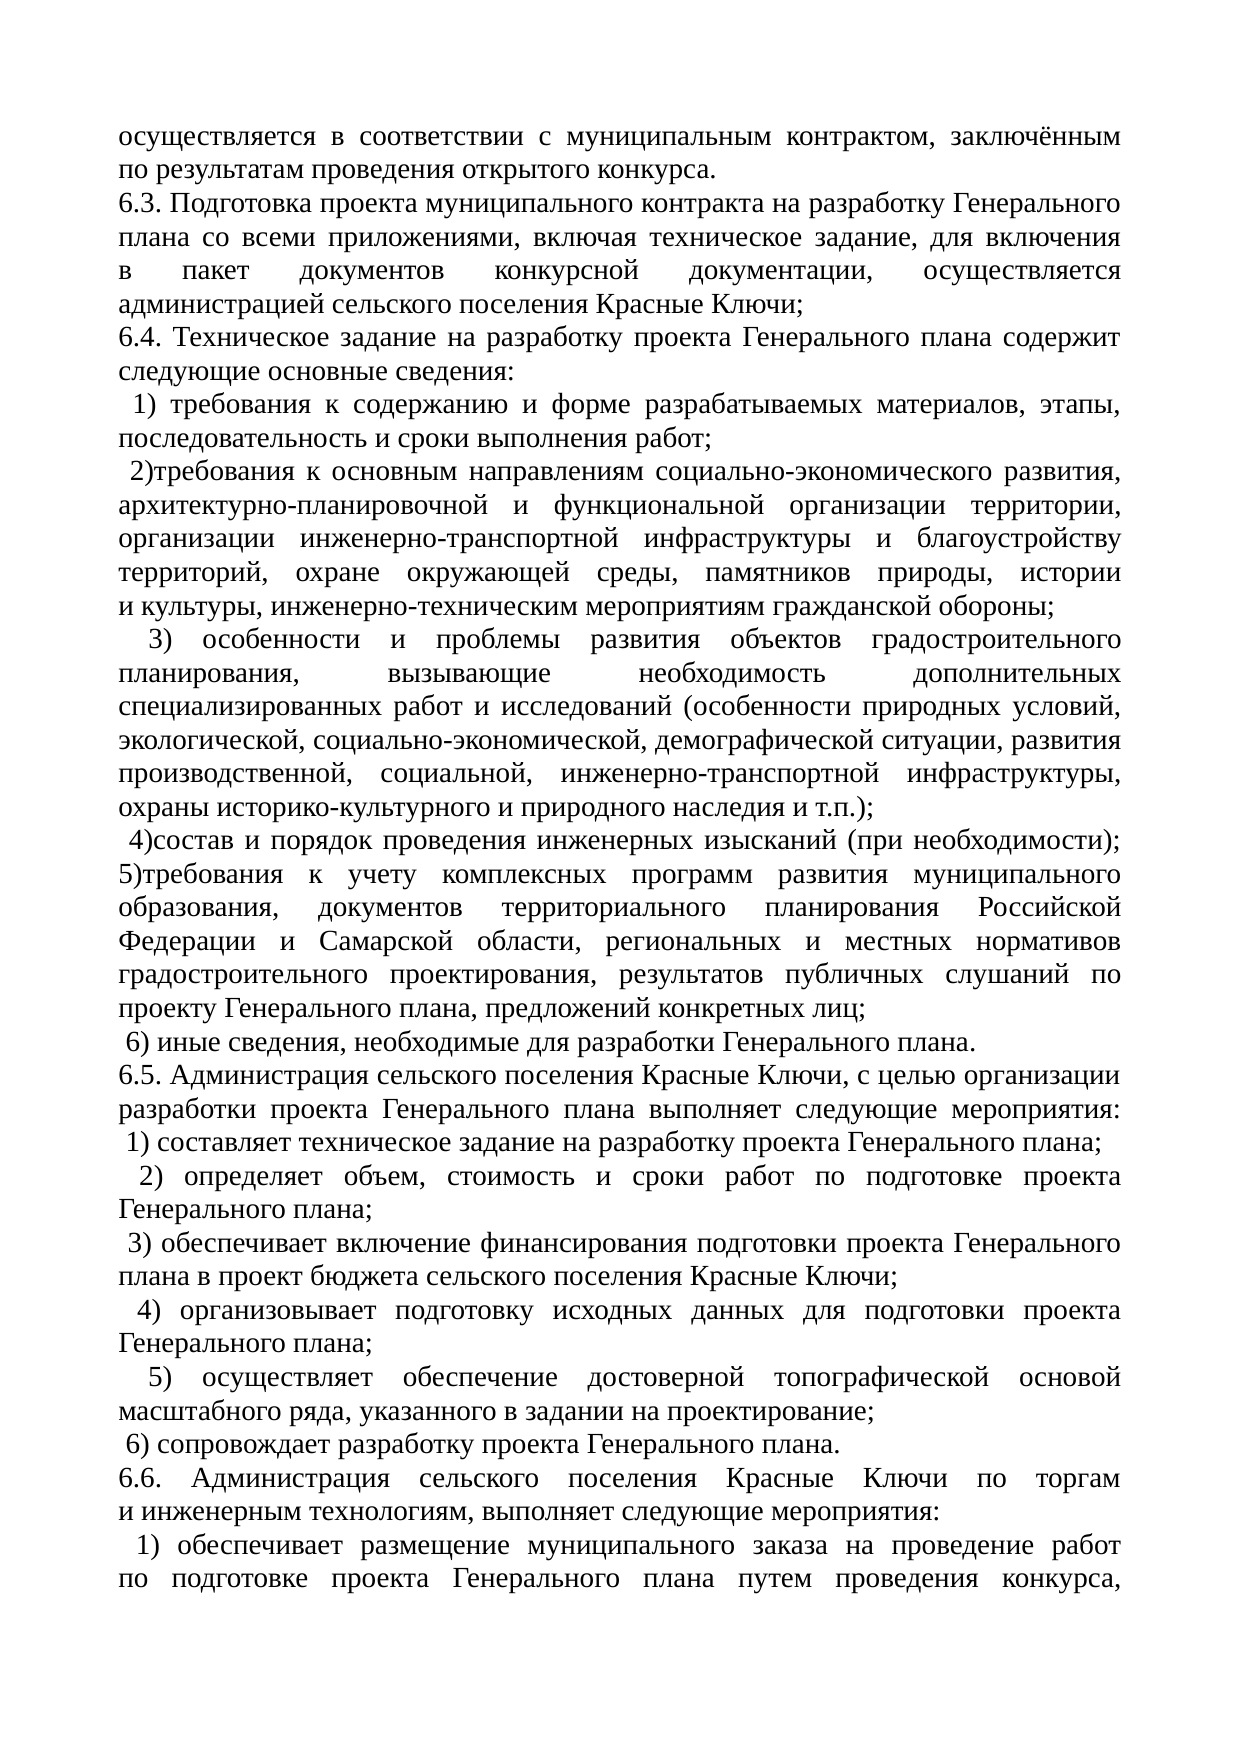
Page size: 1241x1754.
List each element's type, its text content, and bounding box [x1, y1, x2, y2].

text осуществляется в соответствии с муниципальным контрактом, заключённым по результатам проведения открытого конкурса. [118, 118, 1122, 185]
text 6.6. Администрация сельского поселения Красные Ключи по торгам и инженерным технологиям, выполняет следующие мероприятия: [118, 1460, 1122, 1527]
text 1) требования к содержанию и форме разрабатываемых материалов, этапы, последовательность и сроки выполнения работ; [118, 386, 1122, 453]
text 4) организовывает подготовку исходных данных для подготовки проекта Генерального плана; [118, 1292, 1122, 1359]
text 5) осуществляет обеспечение достоверной топографической основой масштабного ряда, указанного в задании на проектирование; [118, 1359, 1122, 1426]
text 6) сопровождает разработку проекта Генерального плана. [118, 1426, 1122, 1460]
text 4)состав и порядок проведения инженерных изысканий (при необходимости); 5)требования к учету комплексных программ развития муниципального образования, документов территориального планирования Российской Федерации и Самарской области, региональных и местных нормативов градостроительного проектирования, результатов публичных слушаний по проекту Генерального плана, предложений конкретных лиц; [118, 822, 1122, 1024]
text 6.3. Подготовка проекта муниципального контракта на разработку Генерального плана со всеми приложениями, включая техническое задание, для включения в пакет документов конкурсной документации, осуществляется администрацией сельского поселения Красные Ключи; [118, 185, 1122, 319]
text 2) определяет объем, стоимость и сроки работ по подготовке проекта Генерального плана; [118, 1158, 1122, 1225]
text 1) обеспечивает размещение муниципального заказа на проведение работ по подготовке проекта Генерального плана путем проведения конкурса, [118, 1527, 1122, 1594]
text 3) обеспечивает включение финансирования подготовки проекта Генерального плана в проект бюджета сельского поселения Красные Ключи; [118, 1225, 1122, 1292]
text 2)требования к основным направлениям социально-экономического развития, архитектурно-планировочной и функциональной организации территории, организации инженерно-транспортной инфраструктуры и благоустройству территорий, охране окружающей среды, памятников природы, истории и культуры, инженерно-техническим мероприятиям гражданской обороны; [118, 453, 1122, 621]
text 6) иные сведения, необходимые для разработки Генерального плана. [118, 1024, 1122, 1057]
text 6.4. Техническое задание на разработку проекта Генерального плана содержит следующие основные сведения: [118, 319, 1122, 386]
text 6.5. Администрация сельского поселения Красные Ключи, с целью организации разработки проекта Генерального плана выполняет следующие мероприятия: 1) составляет техническое задание на разработку проекта Генерального плана; [118, 1057, 1122, 1158]
text 3) особенности и проблемы развития объектов градостроительного планирования, вызывающие необходимость дополнительных специализированных работ и исследований (особенности природных условий, экологической, социально-экономической, демографической ситуации, развития производственной, социальной, инженерно-транспортной инфраструктуры, охраны историко-культурного и природного наследия и т.п.); [118, 621, 1122, 822]
